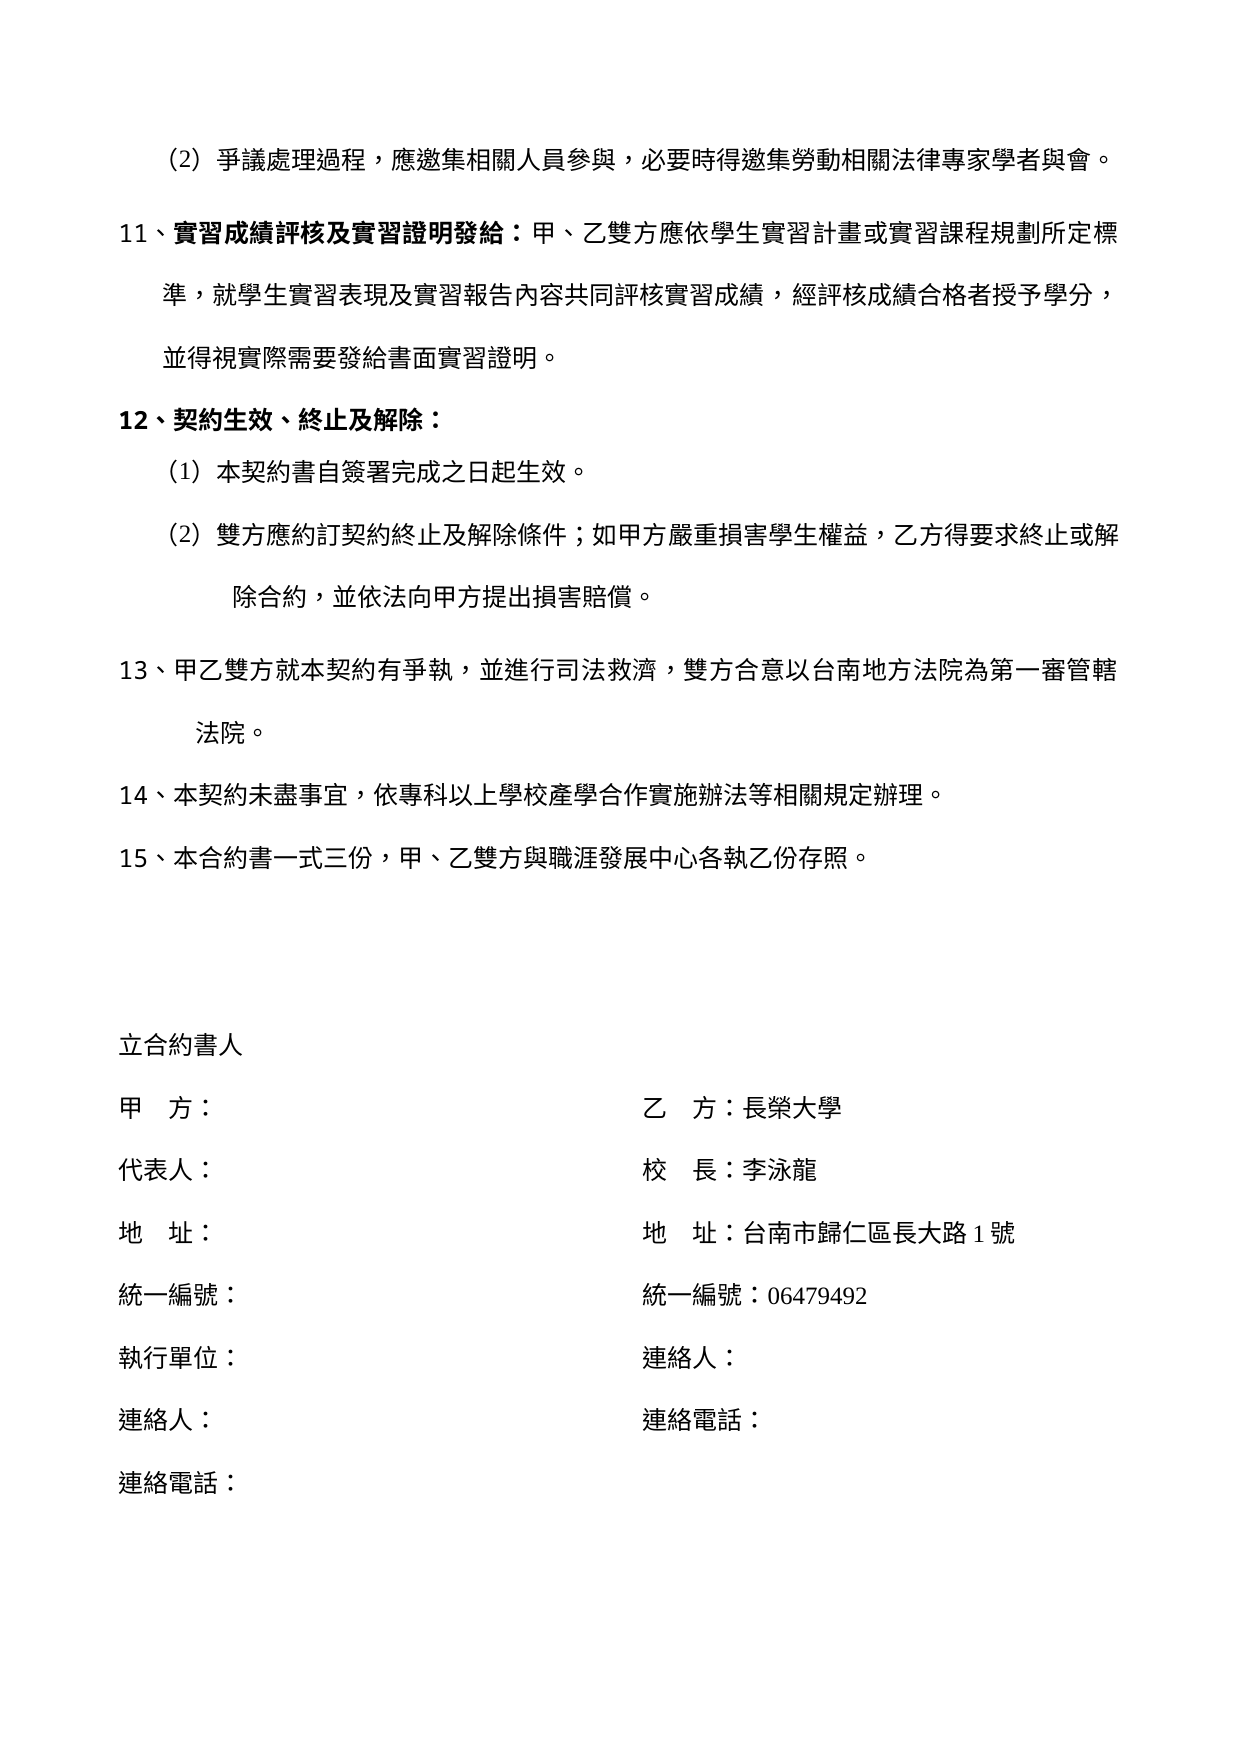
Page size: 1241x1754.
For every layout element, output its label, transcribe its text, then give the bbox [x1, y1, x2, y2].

text 統一編號： [118, 1252, 498, 1314]
text 校 長：李泳龍 [642, 1127, 1022, 1189]
list 爭議處理過程，應邀集相關人員參與，必要時得邀集勞動相關法律專家學者與會。 [153, 127, 1122, 189]
text 連絡人： [118, 1377, 498, 1439]
list 本契約書自簽署完成之日起生效。 [153, 439, 1122, 502]
list 本契約未盡事宜，依專科以上學校產學合作實施辦法等相關規定辦理。 [118, 752, 1119, 814]
text 乙 方：長榮大學 [642, 1064, 1022, 1127]
list 契約生效、終止及解除： [118, 377, 1119, 439]
text 地 址： [118, 1189, 498, 1252]
text 地 址：台南市歸仁區長大路1號 [642, 1189, 1022, 1252]
text 連絡電話： [642, 1377, 1022, 1439]
list 實習成績評核及實習證明發給：甲、乙雙方應依學生實習計畫或實習課程規劃所定標準，就學生實習表現及實習報告內容共同評核實習成績，經評核成績合格者授予學分，並得視實際需要發給書面實習證明。 [118, 189, 1119, 377]
text 代表人： [118, 1127, 498, 1189]
text 連絡人： [642, 1314, 1022, 1377]
text 立合約書人 [118, 1002, 1022, 1064]
text 甲 方： [118, 1064, 498, 1127]
text 執行單位： [118, 1314, 498, 1377]
text 連絡電話： [118, 1439, 498, 1502]
list 甲乙雙方就本契約有爭執，並進行司法救濟，雙方合意以台南地方法院為第一審管轄法院。 [118, 627, 1119, 752]
list 雙方應約訂契約終止及解除條件；如甲方嚴重損害學生權益，乙方得要求終止或解除合約，並依法向甲方提出損害賠償。 [153, 502, 1122, 627]
list 本合約書一式三份，甲、乙雙方與職涯發展中心各執乙份存照。 [118, 814, 1119, 877]
text 統一編號：06479492 [642, 1252, 1022, 1314]
